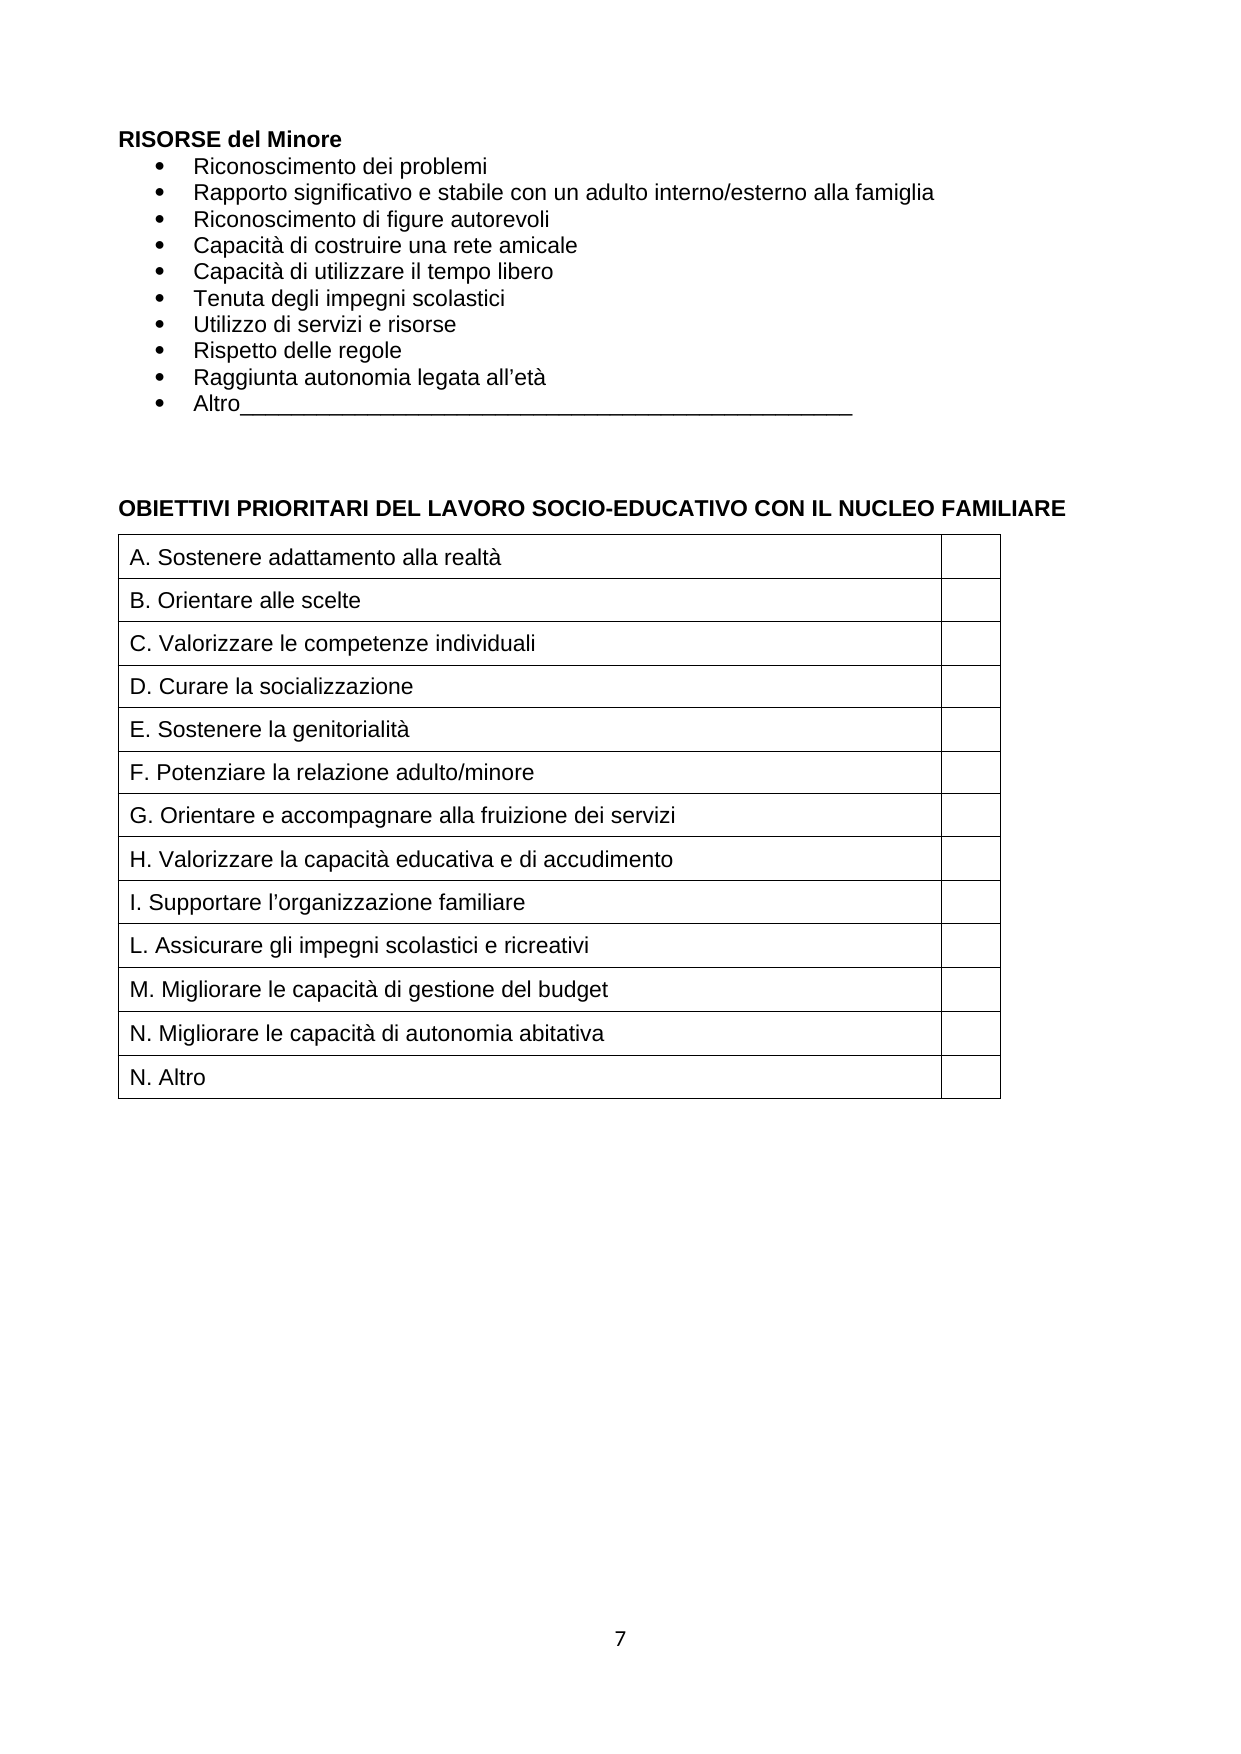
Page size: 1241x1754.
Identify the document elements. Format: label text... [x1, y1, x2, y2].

table_cell L. Assicurare gli impegni scolastici e ricreativi [119, 924, 941, 967]
list Utilizzo di servizi e risorse [156, 311, 1122, 337]
table_cell G. Orientare e accompagnare alla fruizione dei servizi [119, 794, 941, 836]
list Riconoscimento dei problemi [156, 153, 1122, 179]
table_cell [942, 837, 1000, 880]
table_cell [942, 881, 1000, 923]
table_cell [942, 1012, 1000, 1055]
list Capacità di costruire una rete amicale [156, 232, 1122, 258]
table_cell [942, 708, 1000, 751]
table_cell [942, 666, 1000, 707]
table_cell N. Migliorare le capacità di autonomia abitativa [119, 1012, 941, 1055]
list Raggiunta autonomia legata all’età [156, 364, 1122, 390]
table_header [942, 535, 1000, 578]
table_cell [942, 924, 1000, 967]
list Tenuta degli impegni scolastici [156, 284, 1122, 311]
table_cell [942, 968, 1000, 1011]
table_header A. Sostenere adattamento alla realtà [119, 535, 941, 578]
table_cell N. Altro [119, 1056, 941, 1098]
table_cell [942, 622, 1000, 664]
list Rapporto significativo e stabile con un adulto interno/esterno alla famiglia [156, 179, 1122, 206]
text OBIETTIVI PRIORITARI DEL LAVORO SOCIO-EDUCATIVO CON IL NUCLEO FAMILIARE [118, 495, 1122, 522]
table_cell D. Curare la socializzazione [119, 666, 941, 707]
list Altro________________________________________________ [156, 390, 1122, 416]
list Riconoscimento di figure autorevoli [156, 206, 1122, 232]
table_cell F. Potenziare la relazione adulto/minore [119, 752, 941, 793]
list Rispetto delle regole [156, 337, 1122, 364]
table_cell [942, 1056, 1000, 1098]
text RISORSE del Minore [118, 126, 1122, 153]
table_cell B. Orientare alle scelte [119, 579, 941, 621]
table_cell C. Valorizzare le competenze individuali [119, 622, 941, 664]
table_cell E. Sostenere la genitorialità [119, 708, 941, 751]
table_cell [942, 752, 1000, 793]
table_cell H. Valorizzare la capacità educativa e di accudimento [119, 837, 941, 880]
table_cell [942, 579, 1000, 621]
list Capacità di utilizzare il tempo libero [156, 258, 1122, 284]
table_cell M. Migliorare le capacità di gestione del budget [119, 968, 941, 1011]
table_cell I. Supportare l’organizzazione familiare [119, 881, 941, 923]
table_cell [942, 794, 1000, 836]
